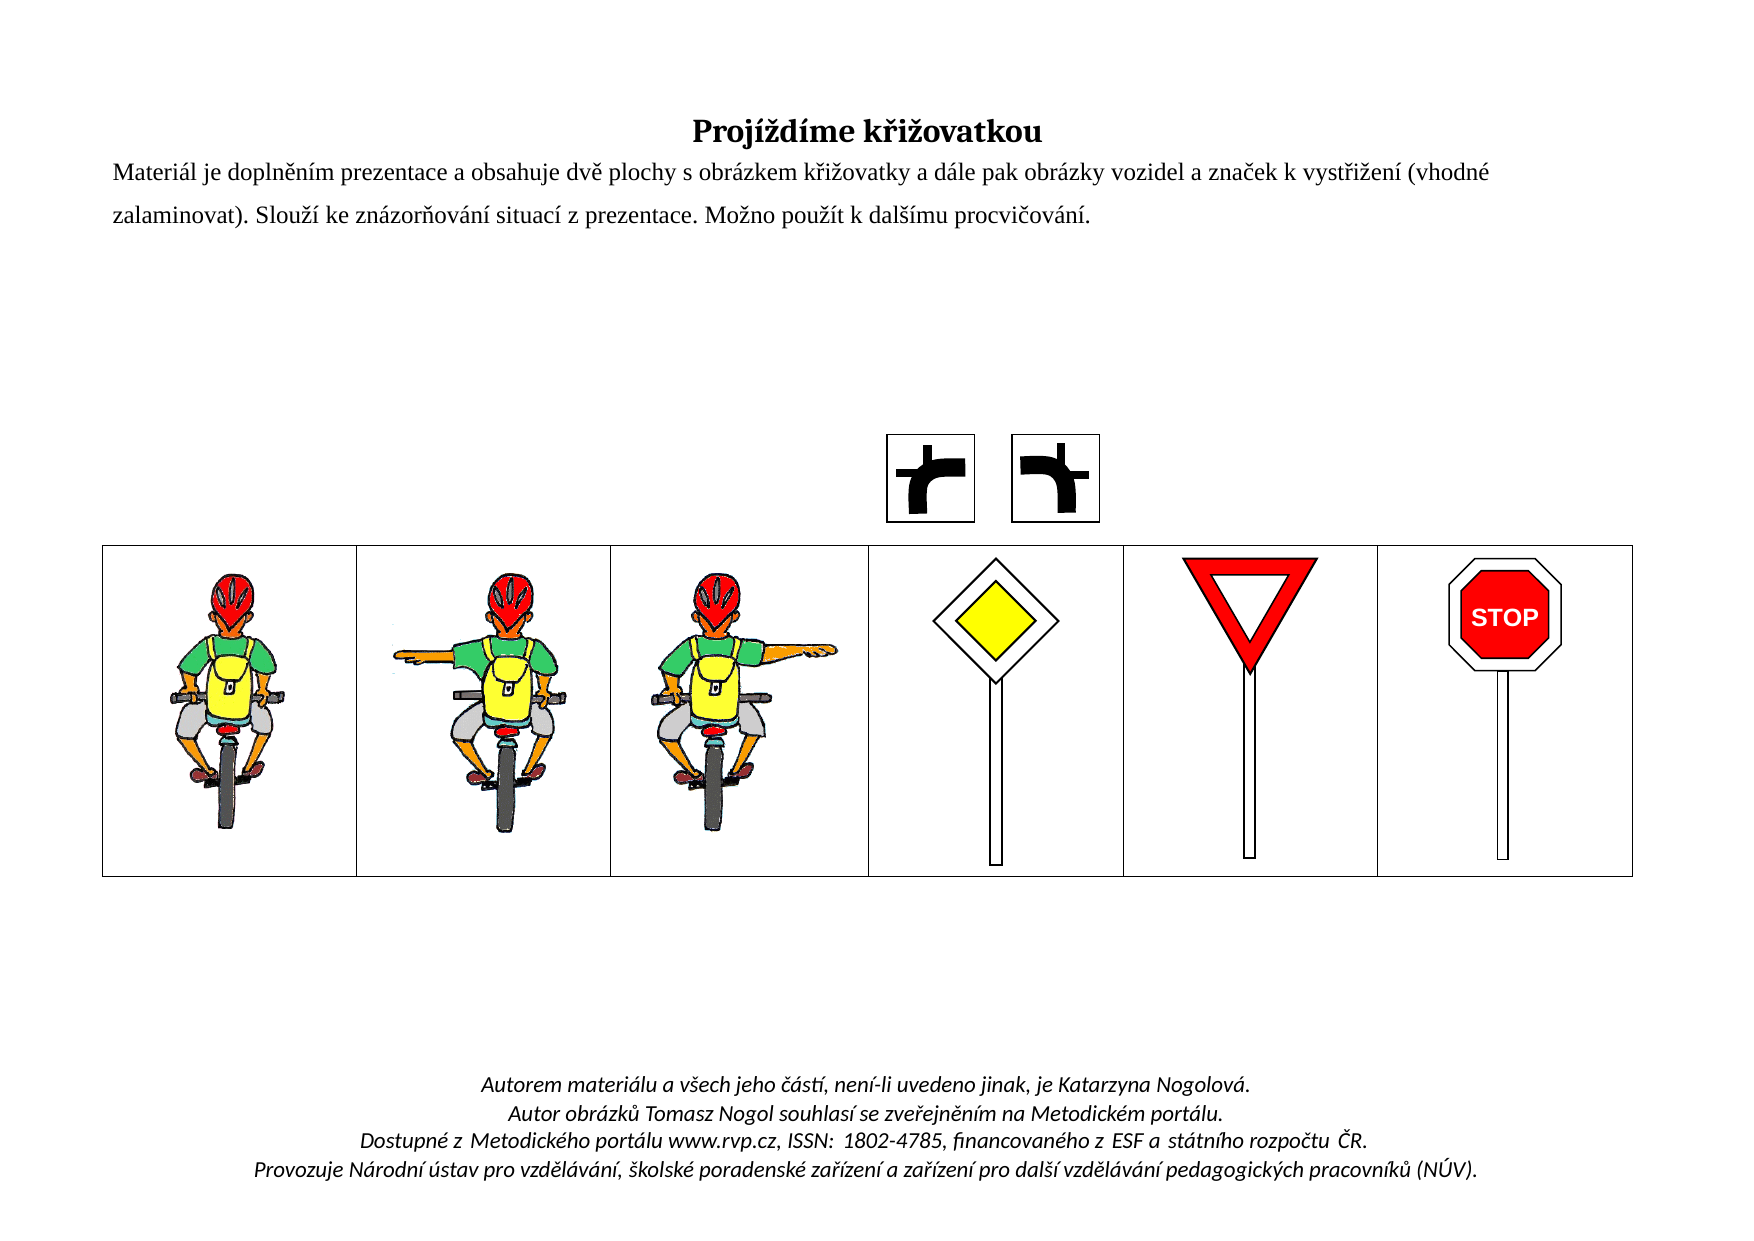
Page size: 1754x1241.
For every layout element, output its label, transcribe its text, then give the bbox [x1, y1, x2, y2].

picture [166, 567, 292, 834]
text Materiál je doplněním prezentace a obsahuje dvě plochy s obrázkem křižovatky a dále pak obrázky vozidel a značek k vystřižení (vhodné zalaminovat). Slouží ke znázorňování situací z prezentace. Možno použít k dalšímu procvičování. [112, 157, 1623, 229]
table_header [1124, 546, 1377, 876]
table_header [611, 546, 868, 876]
table_header [1378, 546, 1632, 876]
picture [392, 567, 575, 845]
table_header [357, 546, 610, 876]
table_header [869, 546, 1123, 876]
picture [638, 555, 842, 841]
table_header [103, 546, 356, 876]
subtitle Projíždíme křižovatkou [112, 112, 1623, 151]
